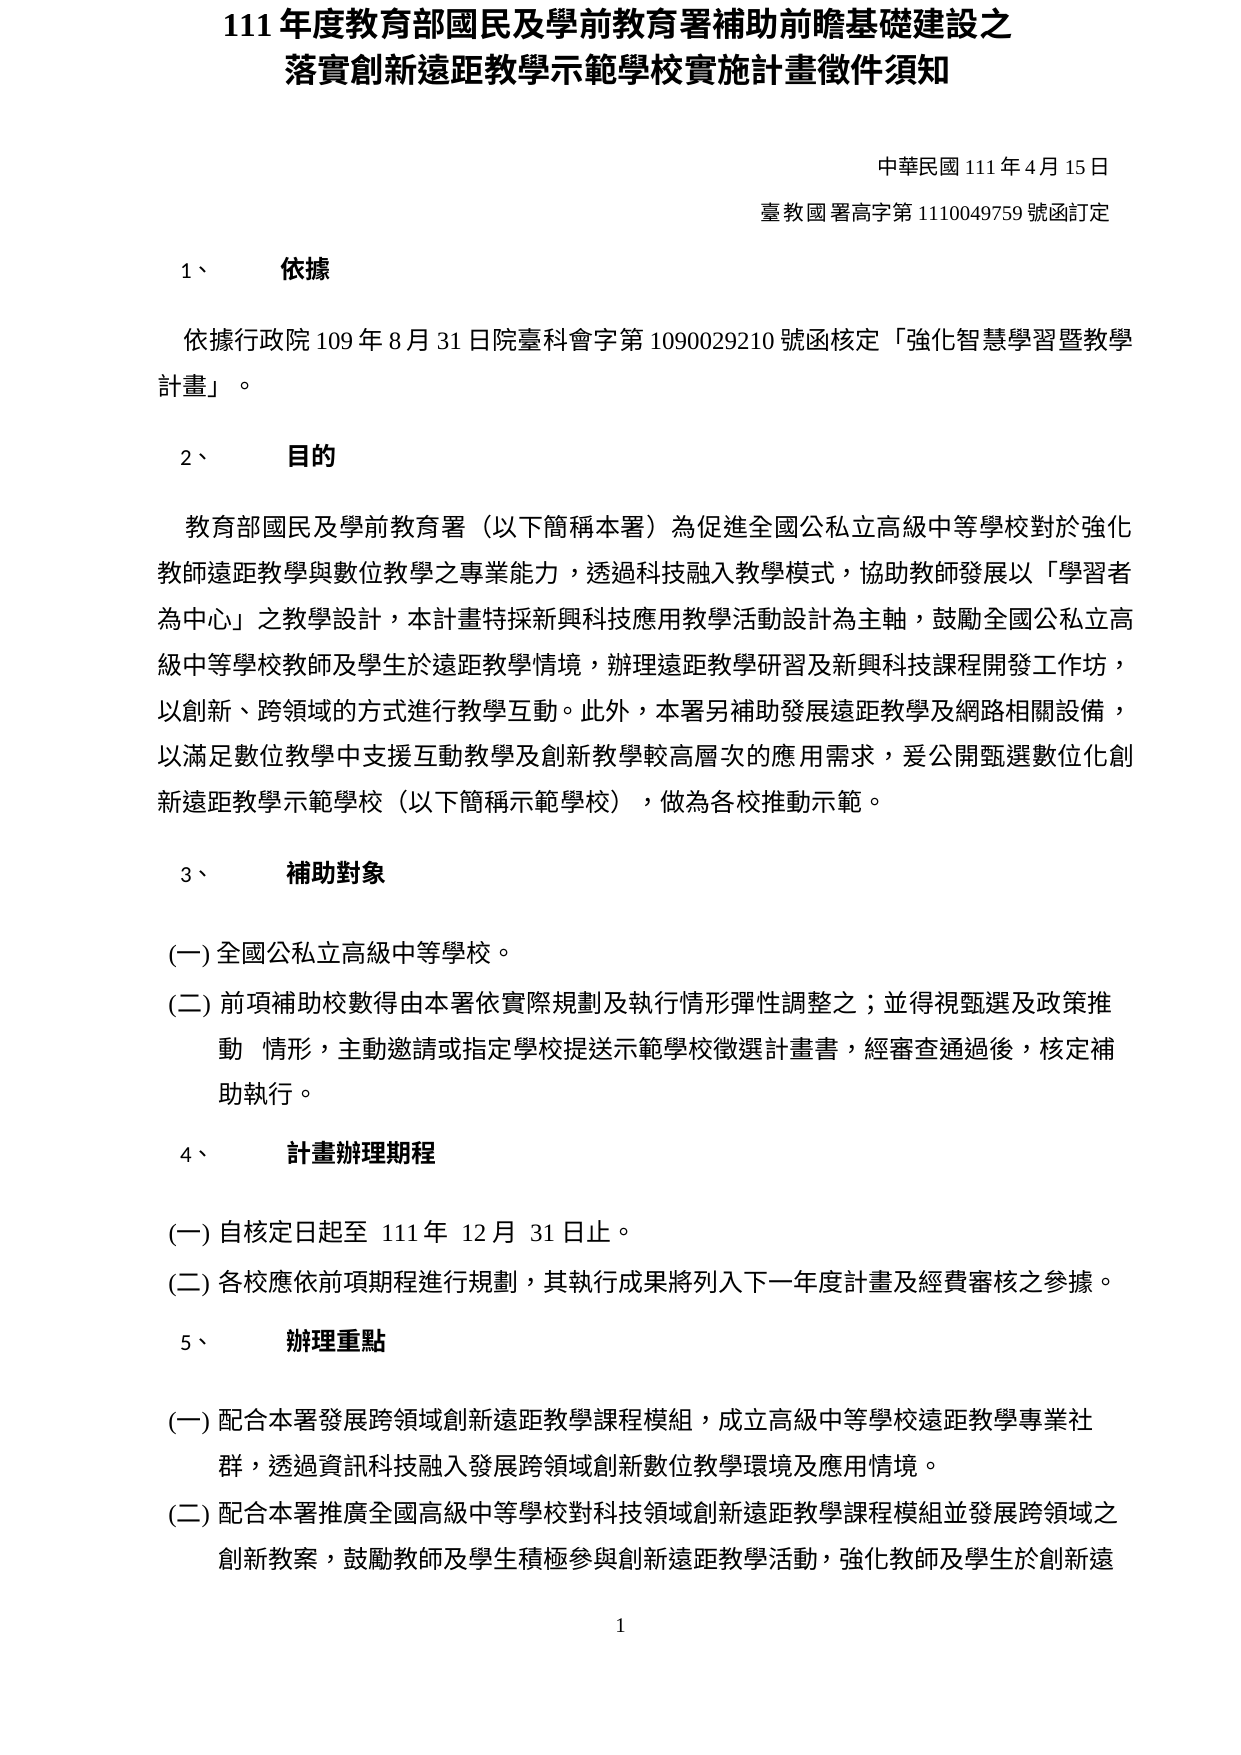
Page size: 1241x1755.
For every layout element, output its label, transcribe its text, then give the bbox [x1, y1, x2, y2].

text 臺教國署高字第1110049759號函訂定 [106, 183, 1110, 229]
text (二) 各校應依前項期程進行規劃，其執行成果將列入下一年度計畫及經費審核之參據。 [118, 1255, 1134, 1301]
list 目的 [180, 429, 1134, 475]
list 辦理重點 [180, 1313, 1134, 1359]
text (二) 配合本署推廣全國高級中等學校對科技領域創新遠距教學課程模組並發展跨領域之創新教案，鼓勵教師及學生積極參與創新遠距教學活動，強化教師及學生於創新遠 [168, 1486, 1134, 1578]
list 計畫辦理期程 [180, 1126, 1134, 1171]
text 教育部國民及學前教育署（以下簡稱本署）為促進全國公私立高級中等學校對於強化教師遠距教學與數位教學之專業能力，透過科技融入教學模式，協助教師發展以「學習者為中心」之教學設計，本計畫特採新興科技應用教學活動設計為主軸，鼓勵全國公私立高級中等學校教師及學生於遠距教學情境，辦理遠距教學研習及新興科技課程開發工作坊，以創新、跨領域的方式進行教學互動。此外，本署另補助發展遠距教學及網路相關設備，以滿足數位教學中支援互動教學及創新教學較高層次的應用需求，爰公開甄選數位化創新遠距教學示範學校（以下簡稱示範學校），做為各校推動示範。 [157, 500, 1134, 821]
text (一) 自核定日起至 111年 12 月 31 日止。 [168, 1205, 1134, 1251]
list 補助對象 [180, 846, 1134, 892]
text 111年度教育部國民及學前教育署補助前瞻基礎建設之 [106, 0, 1128, 46]
list 依據 [180, 242, 1134, 287]
text (一) 配合本署發展跨領域創新遠距教學課程模組，成立高級中等學校遠距教學專業社 群，透過資訊科技融入發展跨領域創新數位教學環境及應用情境。 [168, 1393, 1134, 1485]
text 落實創新遠距教學示範學校實施計畫徵件須知 [106, 46, 1128, 92]
text 中華民國111年4月15日 [106, 137, 1110, 183]
text (一) 全國公私立高級中等學校。 [168, 925, 1134, 971]
text 依據行政院109年8月31日院臺科會字第1090029210號函核定「強化智慧學習暨教學計畫」。 [157, 312, 1134, 404]
text (二) 前項補助校數得由本署依實際規劃及執行情形彈性調整之；並得視甄選及政策推動 情形，主動邀請或指定學校提送示範學校徵選計畫書，經審查通過後，核定補助執行。 [168, 976, 1116, 1113]
